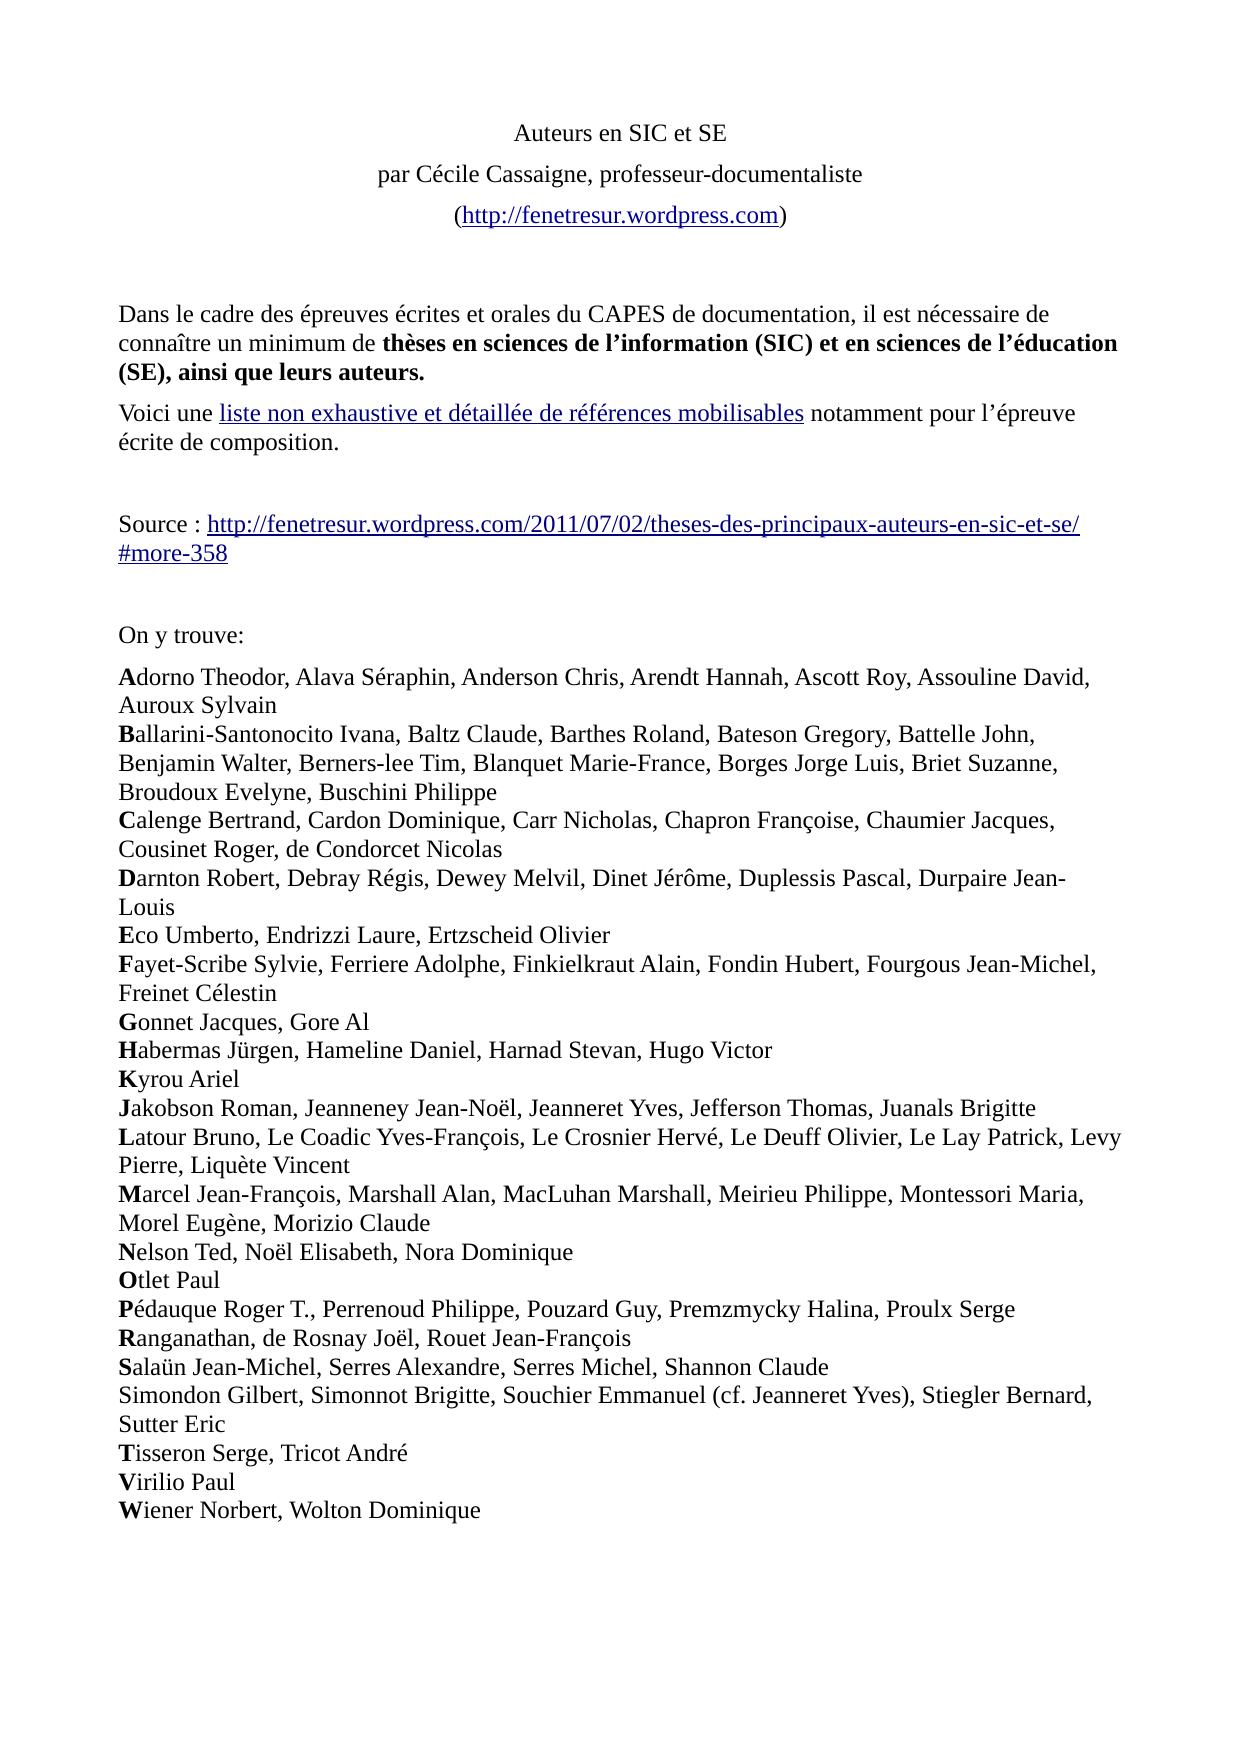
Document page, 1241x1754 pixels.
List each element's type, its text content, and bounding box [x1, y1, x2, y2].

text par Cécile Cassaigne, professeur-documentaliste [118, 159, 1122, 188]
text Source : http://fenetresur.wordpress.com/2011/07/02/theses-des-principaux-auteurs-en-sic-et-se/#more-358 [118, 509, 1122, 567]
text Auteurs en SIC et SE [118, 118, 1122, 147]
text Dans le cadre des épreuves écrites et orales du CAPES de documentation, il est nécessaire de connaître un minimum de thèses en sciences de l’information (SIC) et en sciences de l’éducation (SE), ainsi que leurs auteurs. [118, 299, 1122, 386]
text (http://fenetresur.wordpress.com) [118, 201, 1122, 258]
text On y trouve: [118, 621, 1122, 649]
text Adorno Theodor, Alava Séraphin, Anderson Chris, Arendt Hannah, Ascott Roy, Assouline David, Auroux Sylvain Ballarini-Santonocito Ivana, Baltz Claude, Barthes Roland, Bateson Gregory, Battelle John, Benjamin Walter, Berners-lee Tim, Blanquet Marie-France, Borges Jorge Luis, Briet Suzanne, Broudoux Evelyne, Buschini Philippe Calenge Bertrand, Cardon Dominique, Carr Nicholas, Chapron Françoise, Chaumier Jacques, Cousinet Roger, de Condorcet Nicolas Darnton Robert, Debray Régis, Dewey Melvil, Dinet Jérôme, Duplessis Pascal, Durpaire Jean-Louis Eco Umberto, Endrizzi Laure, Ertzscheid Olivier Fayet-Scribe Sylvie, Ferriere Adolphe, Finkielkraut Alain, Fondin Hubert, Fourgous Jean-Michel, Freinet Célestin Gonnet Jacques, Gore Al Habermas Jürgen, Hameline Daniel, Harnad Stevan, Hugo Victor Kyrou Ariel Jakobson Roman, Jeanneney Jean-Noël, Jeanneret Yves, Jefferson Thomas, Juanals Brigitte Latour Bruno, Le Coadic Yves-François, Le Crosnier Hervé, Le Deuff Olivier, Le Lay Patrick, Levy Pierre, Liquète Vincent Marcel Jean-François, Marshall Alan, MacLuhan Marshall, Meirieu Philippe, Montessori Maria, Morel Eugène, Morizio Claude Nelson Ted, Noël Elisabeth, Nora Dominique Otlet Paul Pédauque Roger T., Perrenoud Philippe, Pouzard Guy, Premzmycky Halina, Proulx Serge Ranganathan, de Rosnay Joël, Rouet Jean-François Salaün Jean-Michel, Serres Alexandre, Serres Michel, Shannon Claude Simondon Gilbert, Simonnot Brigitte, Souchier Emmanuel (cf. Jeanneret Yves), Stiegler Bernard, Sutter Eric Tisseron Serge, Tricot André Virilio Paul Wiener Norbert, Wolton Dominique [118, 662, 1122, 1524]
text Voici une liste non exhaustive et détaillée de références mobilisables notamment pour l’épreuve écrite de composition. [118, 398, 1122, 456]
